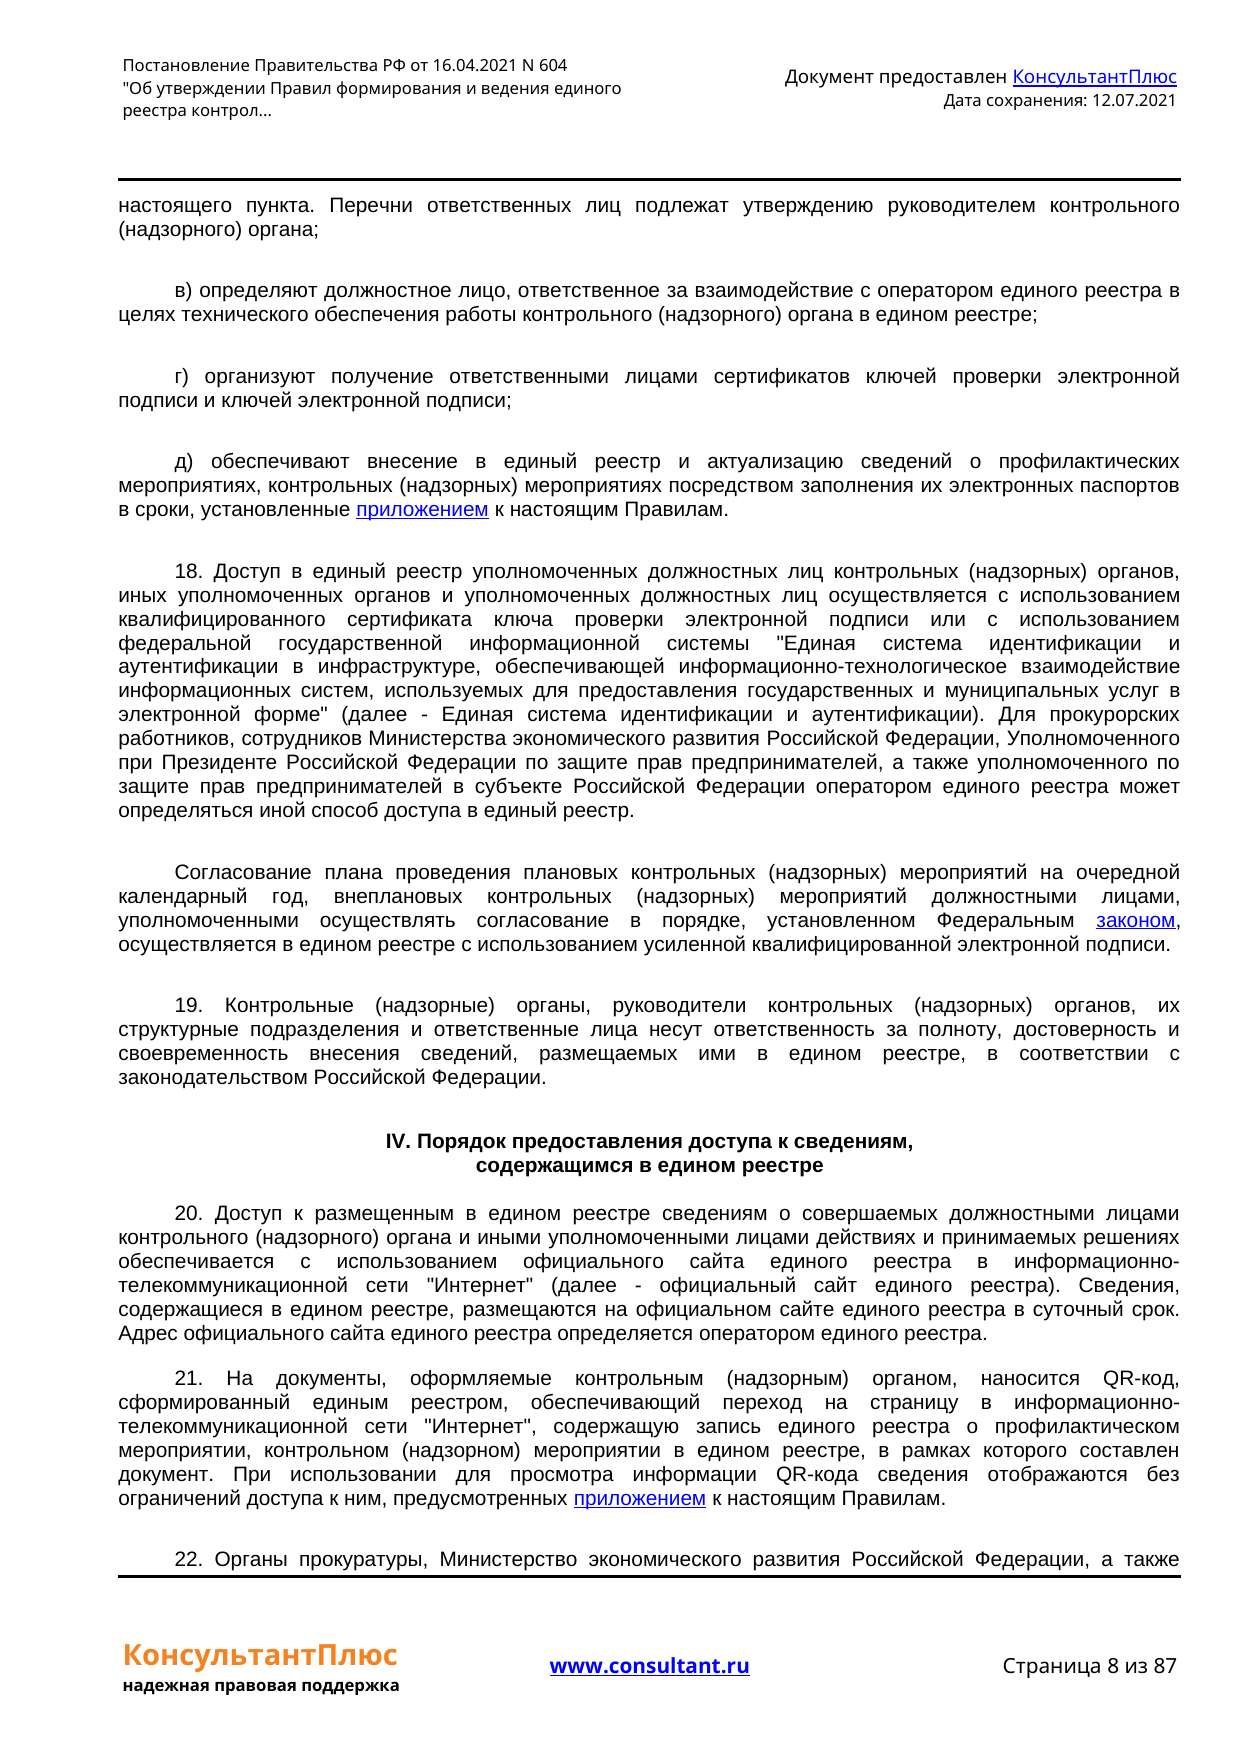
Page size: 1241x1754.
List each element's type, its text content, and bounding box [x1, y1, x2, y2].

text 22. Органы прокуратуры, Министерство экономического развития Российской Федерации, а также [118, 1547, 1181, 1571]
text г) организуют получение ответственными лицами сертификатов ключей проверки электронной подписи и ключей электронной подписи; [118, 364, 1181, 412]
text 20. Доступ к размещенным в едином реестре сведениям о совершаемых должностными лицами контрольного (надзорного) органа и иными уполномоченными лицами действиях и принимаемых решениях обеспечивается с использованием официального сайта единого реестра в информационно-телекоммуникационной сети "Интернет" (далее - официальный сайт единого реестра). Сведения, содержащиеся в едином реестре, размещаются на официальном сайте единого реестра в суточный срок. Адрес официального сайта единого реестра определяется оператором единого реестра. [118, 1201, 1181, 1345]
text 19. Контрольные (надзорные) органы, руководители контрольных (надзорных) органов, их структурные подразделения и ответственные лица несут ответственность за полноту, достоверность и своевременность внесения сведений, размещаемых ими в едином реестре, в соответствии с законодательством Российской Федерации. [118, 993, 1181, 1089]
text в) определяют должностное лицо, ответственное за взаимодействие с оператором единого реестра в целях технического обеспечения работы контрольного (надзорного) органа в едином реестре; [118, 278, 1181, 326]
text д) обеспечивают внесение в единый реестр и актуализацию сведений о профилактических мероприятиях, контрольных (надзорных) мероприятиях посредством заполнения их электронных паспортов в сроки, установленные приложением к настоящим Правилам. [118, 449, 1181, 521]
text 18. Доступ в единый реестр уполномоченных должностных лиц контрольных (надзорных) органов, иных уполномоченных органов и уполномоченных должностных лиц осуществляется с использованием квалифицированного сертификата ключа проверки электронной подписи или с использованием федеральной государственной информационной системы "Единая система идентификации и аутентификации в инфраструктуре, обеспечивающей информационно-технологическое взаимодействие информационных систем, используемых для предоставления государственных и муниципальных услуг в электронной форме" (далее - Единая система идентификации и аутентификации). Для прокурорских работников, сотрудников Министерства экономического развития Российской Федерации, Уполномоченного при Президенте Российской Федерации по защите прав предпринимателей, а также уполномоченного по защите прав предпринимателей в субъекте Российской Федерации оператором единого реестра может определяться иной способ доступа в единый реестр. [118, 558, 1181, 822]
text 21. На документы, оформляемые контрольным (надзорным) органом, наносится QR-код, сформированный единым реестром, обеспечивающий переход на страницу в информационно-телекоммуникационной сети "Интернет", содержащую запись единого реестра о профилактическом мероприятии, контрольном (надзорном) мероприятии в едином реестре, в рамках которого составлен документ. При использовании для просмотра информации QR-кода сведения отображаются без ограничений доступа к ним, предусмотренных приложением к настоящим Правилам. [118, 1366, 1181, 1509]
text Согласование плана проведения плановых контрольных (надзорных) мероприятий на очередной календарный год, внеплановых контрольных (надзорных) мероприятий должностными лицами, уполномоченными осуществлять согласование в порядке, установленном Федеральным законом, осуществляется в едином реестре с использованием усиленной квалифицированной электронной подписи. [118, 859, 1181, 955]
text настоящего пункта. Перечни ответственных лиц подлежат утверждению руководителем контрольного (надзорного) органа; [118, 193, 1181, 241]
title IV. Порядок предоставления доступа к сведениям, [118, 1129, 1181, 1153]
title содержащимся в едином реестре [118, 1153, 1181, 1177]
